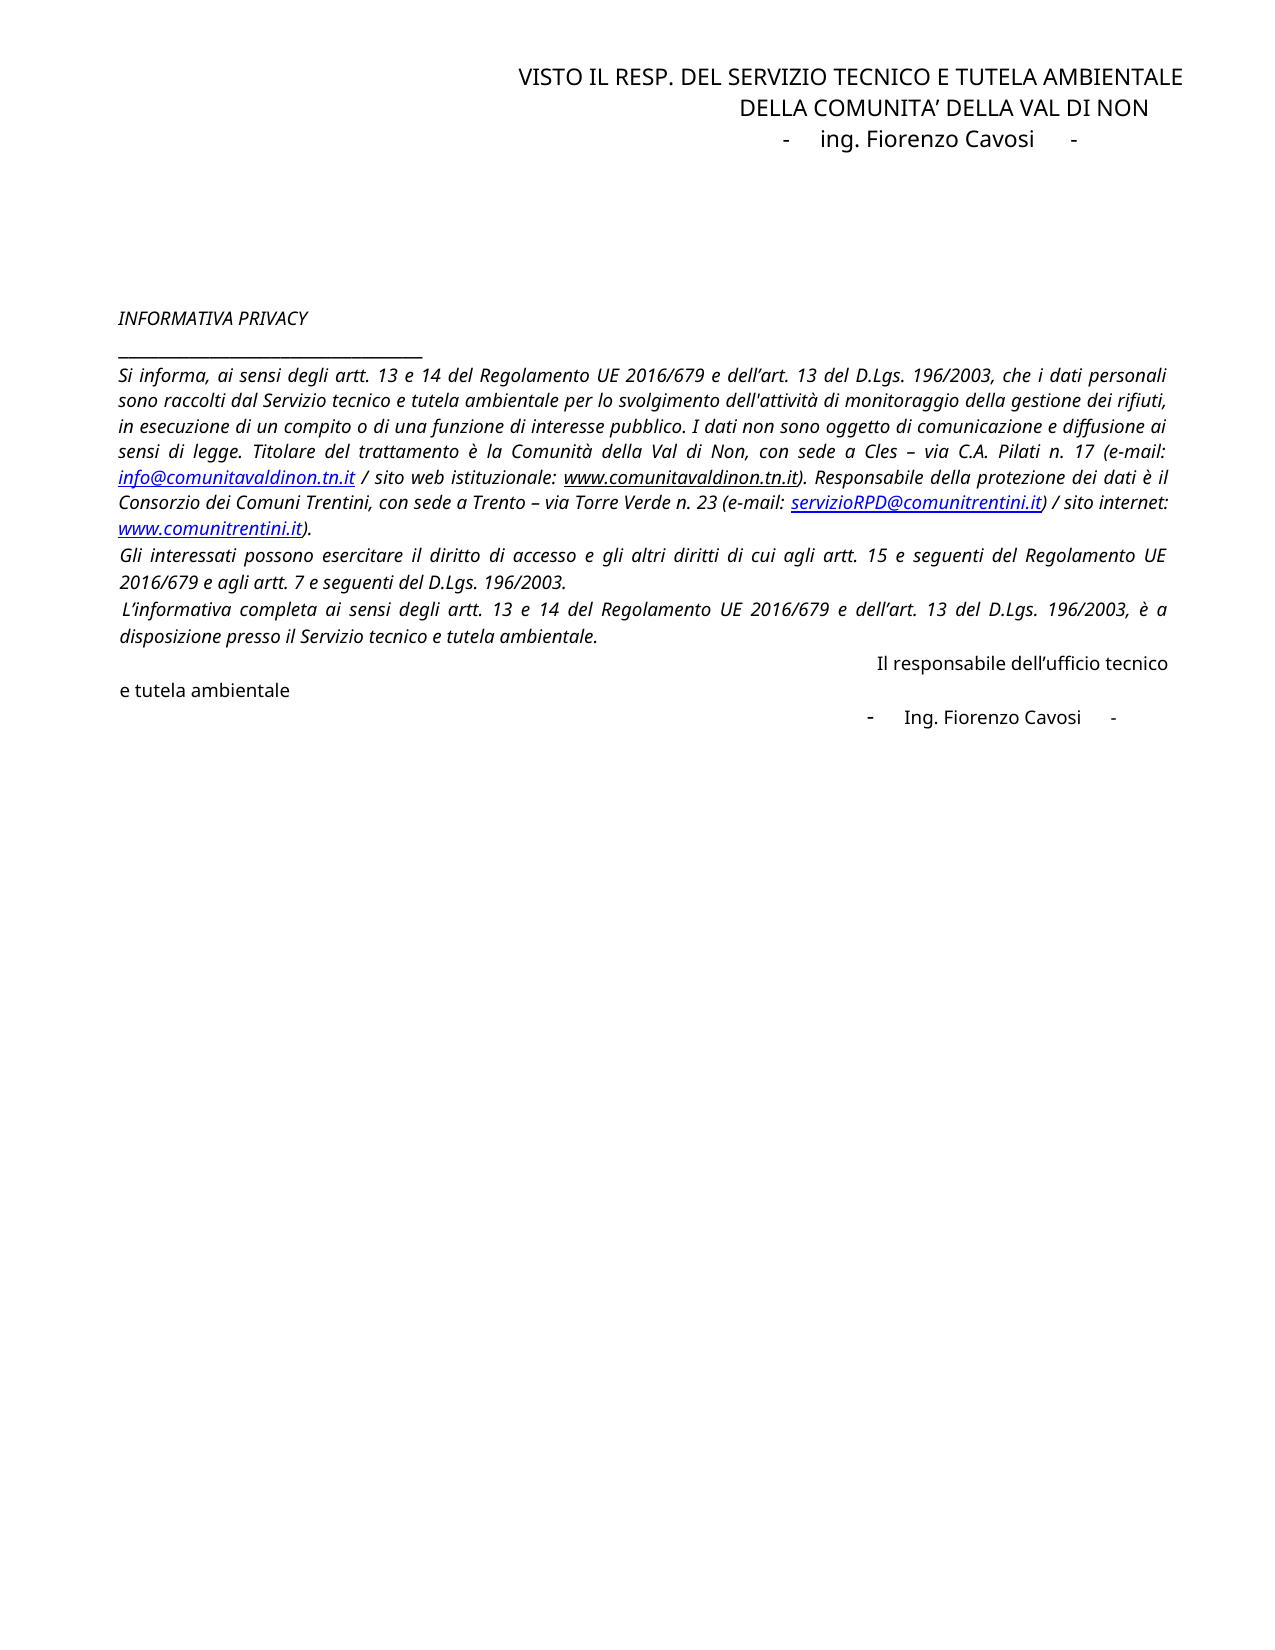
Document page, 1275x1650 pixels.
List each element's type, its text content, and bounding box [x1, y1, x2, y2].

text VISTO IL RESP. DEL SERVIZIO TECNICO E TUTELA AMBIENTALE [118, 61, 1183, 92]
text Si informa, ai sensi degli artt. 13 e 14 del Regolamento UE 2016/679 e dell’art. 13 del D.Lgs. 196/2003, che i dati personali sono raccolti dal Servizio tecnico e tutela ambientale per lo svolgimento dell'attività di monitoraggio della gestione dei rifiuti, in esecuzione di un compito o di una funzione di interesse pubblico. I dati non sono oggetto di comunicazione e diffusione ai sensi di legge. Titolare del trattamento è la Comunità della Val di Non, con sede a Cles – via C.A. Pilati n. 17 (e-mail: info@comunitavaldinon.tn.it / sito web istituzionale: www.comunitavaldinon.tn.it). Responsabile della protezione dei dati è il Consorzio dei Comuni Trentini, con sede a Trento – via Torre Verde n. 23 (e-mail: servizioRPD@comunitrentini.it) / sito internet: www.comunitrentini.it). [118, 362, 1169, 541]
text L’informativa completa ai sensi degli artt. 13 e 14 del Regolamento UE 2016/679 e dell’art. 13 del D.Lgs. 196/2003, è a disposizione presso il Servizio tecnico e tutela ambientale. [119, 595, 1169, 649]
text Gli interessati possono esercitare il diritto di accesso e gli altri diritti di cui agli artt. 15 e seguenti del Regolamento UE 2016/679 e agli artt. 7 e seguenti del D.Lgs. 196/2003. [119, 541, 1169, 595]
text ______________________________ [118, 331, 1169, 362]
text INFORMATIVA PRIVACY [118, 305, 1169, 331]
list ing. Fiorenzo Cavosi - [782, 123, 1183, 154]
list Ing. Fiorenzo Cavosi - [867, 703, 1169, 784]
subtitle DELLA COMUNITA’ DELLA VAL DI NON [118, 92, 1169, 123]
text Il responsabile dell’ufficio tecnico e tutela ambientale [119, 649, 1169, 703]
